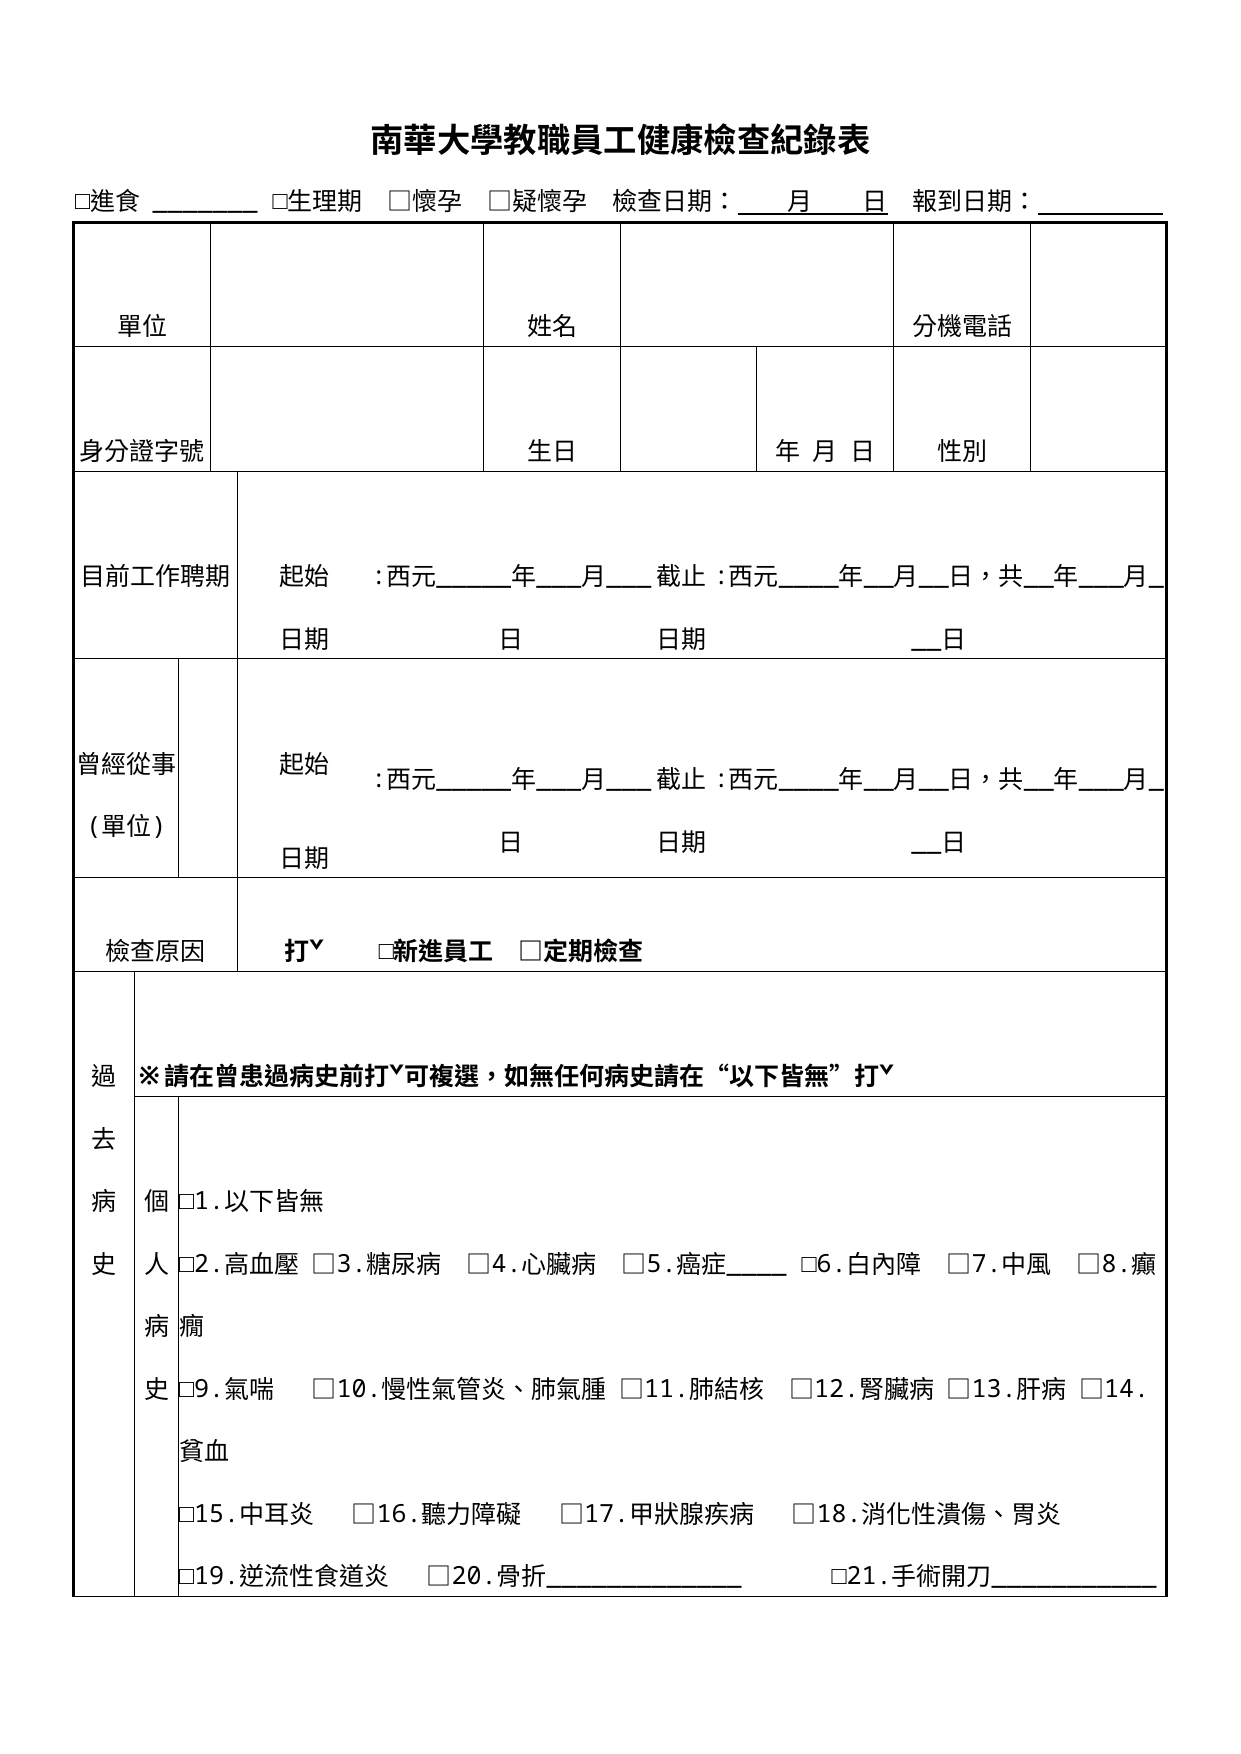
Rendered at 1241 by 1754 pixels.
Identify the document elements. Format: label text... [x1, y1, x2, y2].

table_cell 打ˇ [238, 878, 371, 971]
table_cell [211, 347, 483, 471]
table_header [621, 224, 893, 346]
text 南華大學教職員工健康檢查紀錄表 [75, 96, 1165, 158]
table_cell :西元____年__月__日，共__年___月___日 [710, 659, 1165, 877]
table_header [211, 224, 483, 346]
table_cell :西元_____年___月___日 [371, 472, 651, 658]
table_cell [651, 878, 710, 971]
table_cell □新進員工 □定期檢查 [371, 878, 651, 971]
table_cell 過 去 病 史 [75, 972, 134, 1596]
table_header [1031, 224, 1165, 346]
table_header 單位 [75, 224, 210, 346]
table_cell 目前工作聘期 [75, 472, 237, 658]
text □進食 _______ □生理期 □懷孕 □疑懷孕 檢查日期： 月 日 報到日期： [75, 158, 1165, 221]
table_cell [179, 659, 237, 877]
table_header 姓名 [484, 224, 620, 346]
table_cell 起始 日期 [238, 659, 371, 877]
table_cell 曾經從事 (單位) [75, 659, 178, 877]
table_cell 性別 [894, 347, 1030, 471]
table_cell 截止日期 [651, 472, 710, 658]
table_cell 檢查原因 [75, 878, 237, 971]
table_cell 生日 [484, 347, 620, 471]
table_cell 身分證字號 [75, 347, 210, 471]
table_cell [710, 878, 1165, 971]
table_header 分機電話 [894, 224, 1030, 346]
table_cell 截止日期 [651, 659, 710, 877]
table_cell 年 月 日 [757, 347, 893, 471]
table_cell □1.以下皆無 □2.高血壓 □3.糖尿病 □4.心臟病 □5.癌症____ □6.白內障 □7.中風 □8.癲癇 □9.氣喘 □10.慢性氣管炎、肺氣腫 □11.肺結核 □12.腎臟病 □13.肝病 □14.貧血 □15.中耳炎 □16.聽力障礙 □17.甲狀腺疾病 □18.消化性潰傷、胃炎 □19.逆流性食道炎 □20.骨折_____________ □21.手術開刀___________ [179, 1097, 1165, 1596]
table_cell 個人病史 [135, 1097, 178, 1596]
table_cell :西元_____年___月___日 [371, 659, 651, 877]
table_cell [621, 347, 756, 471]
table_cell :西元____年__月__日，共__年___月___日 [710, 472, 1165, 658]
table_cell ※請在曾患過病史前打ˇ可複選，如無任何病史請在“以下皆無”打ˇ [135, 972, 1165, 1096]
table_cell 起始 日期 [238, 472, 371, 658]
table_cell [1031, 347, 1165, 471]
